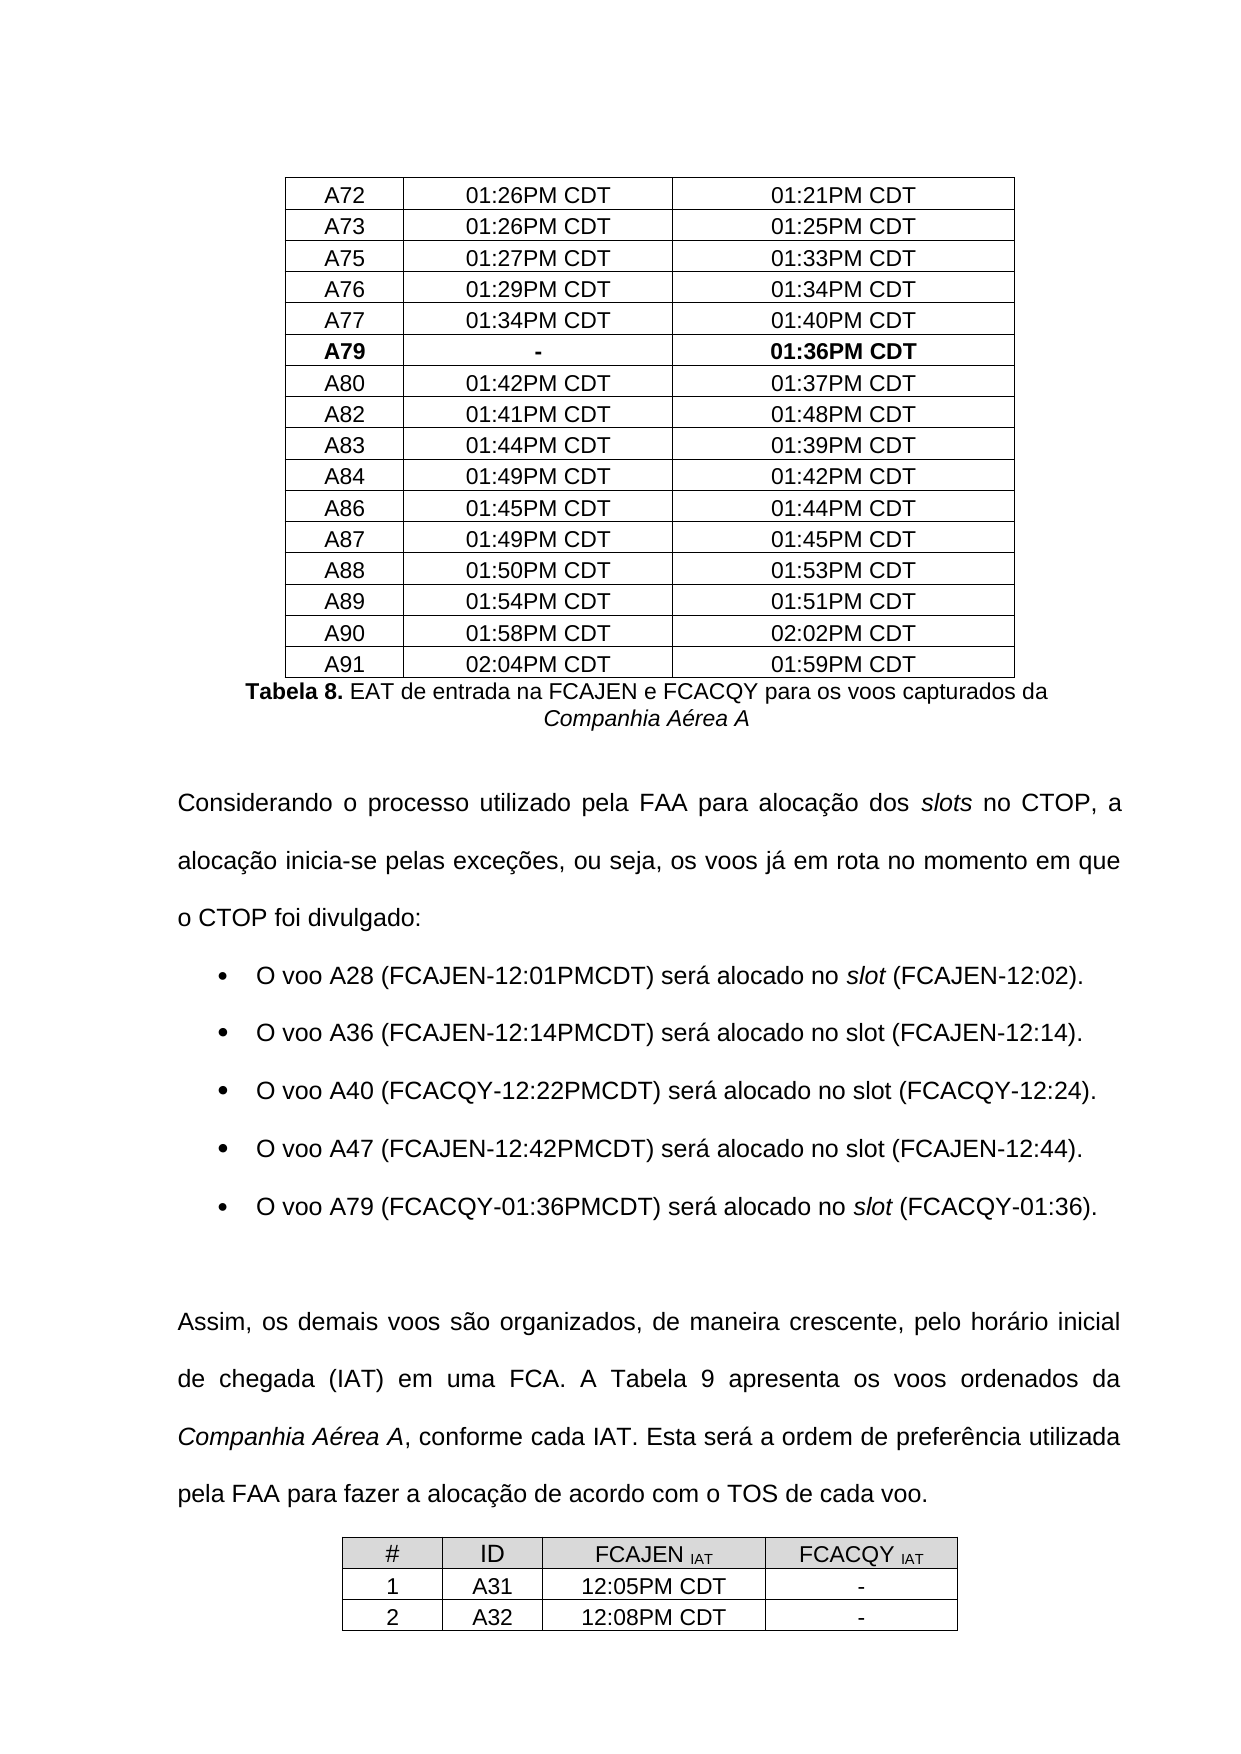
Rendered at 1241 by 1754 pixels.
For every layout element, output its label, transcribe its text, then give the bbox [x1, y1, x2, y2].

table_cell A88 [286, 553, 403, 583]
table_cell 01:40PM CDT [673, 303, 1014, 333]
table_cell A86 [286, 491, 403, 521]
table_cell A77 [286, 303, 403, 333]
table_cell 01:49PM CDT [404, 460, 672, 490]
table_header # [343, 1538, 442, 1568]
list O voo A40 (FCACQY-12:22PMCDT) será alocado no slot (FCACQY-12:24). [218, 1076, 1122, 1105]
table_cell 01:45PM CDT [673, 522, 1014, 552]
table_cell A83 [286, 428, 403, 458]
table_cell 01:59PM CDT [673, 647, 1014, 677]
table_cell 01:21PM CDT [673, 178, 1014, 208]
table_cell A91 [286, 647, 403, 677]
table_cell 12:05PM CDT [543, 1569, 765, 1599]
table_cell 01:36PM CDT [673, 335, 1014, 365]
text Companhia Aérea A [177, 704, 1122, 731]
table_cell 02:02PM CDT [673, 616, 1014, 646]
table_cell - [766, 1600, 957, 1630]
table_cell 01:54PM CDT [404, 585, 672, 615]
table_cell 01:27PM CDT [404, 241, 672, 271]
list O voo A28 (FCAJEN-12:01PMCDT) será alocado no slot (FCAJEN-12:02). [218, 961, 1122, 990]
table_cell 01:34PM CDT [673, 272, 1014, 302]
table_cell 01:29PM CDT [404, 272, 672, 302]
table_cell 2 [343, 1600, 442, 1630]
table_cell A90 [286, 616, 403, 646]
table_cell A87 [286, 522, 403, 552]
table_cell 01:41PM CDT [404, 397, 672, 427]
table_cell 01:51PM CDT [673, 585, 1014, 615]
table_cell A84 [286, 460, 403, 490]
list O voo A47 (FCAJEN-12:42PMCDT) será alocado no slot (FCAJEN-12:44). [218, 1134, 1122, 1163]
table_cell 01:49PM CDT [404, 522, 672, 552]
table_cell 01:42PM CDT [673, 460, 1014, 490]
table_cell A72 [286, 178, 403, 208]
table_cell 01:44PM CDT [673, 491, 1014, 521]
table_cell A31 [443, 1569, 542, 1599]
text Assim, os demais voos são organizados, de maneira crescente, pelo horário inicial de chegada (IAT) em uma FCA. A Tabela 9 apresenta os voos ordenados da Companhia Aérea A, conforme cada IAT. Esta será a ordem de preferência utilizada pela FAA para fazer a alocação de acordo com o TOS de cada voo. [177, 1307, 1122, 1508]
table_cell 01:26PM CDT [404, 178, 672, 208]
table_cell 01:50PM CDT [404, 553, 672, 583]
table_cell A32 [443, 1600, 542, 1630]
table_cell A76 [286, 272, 403, 302]
table_cell - [766, 1569, 957, 1599]
table_cell A89 [286, 585, 403, 615]
text Tabela 8. EAT de entrada na FCAJEN e FCACQY para os voos capturados da [177, 678, 1122, 704]
table_cell 01:48PM CDT [673, 397, 1014, 427]
table_header FCAJEN IAT [543, 1538, 765, 1568]
table_cell 12:08PM CDT [543, 1600, 765, 1630]
table_cell 01:58PM CDT [404, 616, 672, 646]
list O voo A79 (FCACQY-01:36PMCDT) será alocado no slot (FCACQY-01:36). [218, 1192, 1122, 1220]
table_cell A75 [286, 241, 403, 271]
table_cell A82 [286, 397, 403, 427]
text Considerando o processo utilizado pela FAA para alocação dos slots no CTOP, a alocação inicia-se pelas exceções, ou seja, os voos já em rota no momento em que o CTOP foi divulgado: [177, 788, 1122, 932]
table_header ID [443, 1538, 542, 1568]
table_cell 01:45PM CDT [404, 491, 672, 521]
table_cell 01:44PM CDT [404, 428, 672, 458]
table_cell 01:34PM CDT [404, 303, 672, 333]
table_cell A73 [286, 210, 403, 240]
table_cell 01:25PM CDT [673, 210, 1014, 240]
table_cell - [404, 335, 672, 365]
table_cell 01:39PM CDT [673, 428, 1014, 458]
table_cell 01:53PM CDT [673, 553, 1014, 583]
table_cell A80 [286, 366, 403, 396]
table_cell 02:04PM CDT [404, 647, 672, 677]
table_cell 01:37PM CDT [673, 366, 1014, 396]
list O voo A36 (FCAJEN-12:14PMCDT) será alocado no slot (FCAJEN-12:14). [218, 1018, 1122, 1047]
table_cell 01:42PM CDT [404, 366, 672, 396]
table_cell 01:26PM CDT [404, 210, 672, 240]
table_cell A79 [286, 335, 403, 365]
table_cell 1 [343, 1569, 442, 1599]
table_cell 01:33PM CDT [673, 241, 1014, 271]
table_header FCACQY IAT [766, 1538, 957, 1568]
